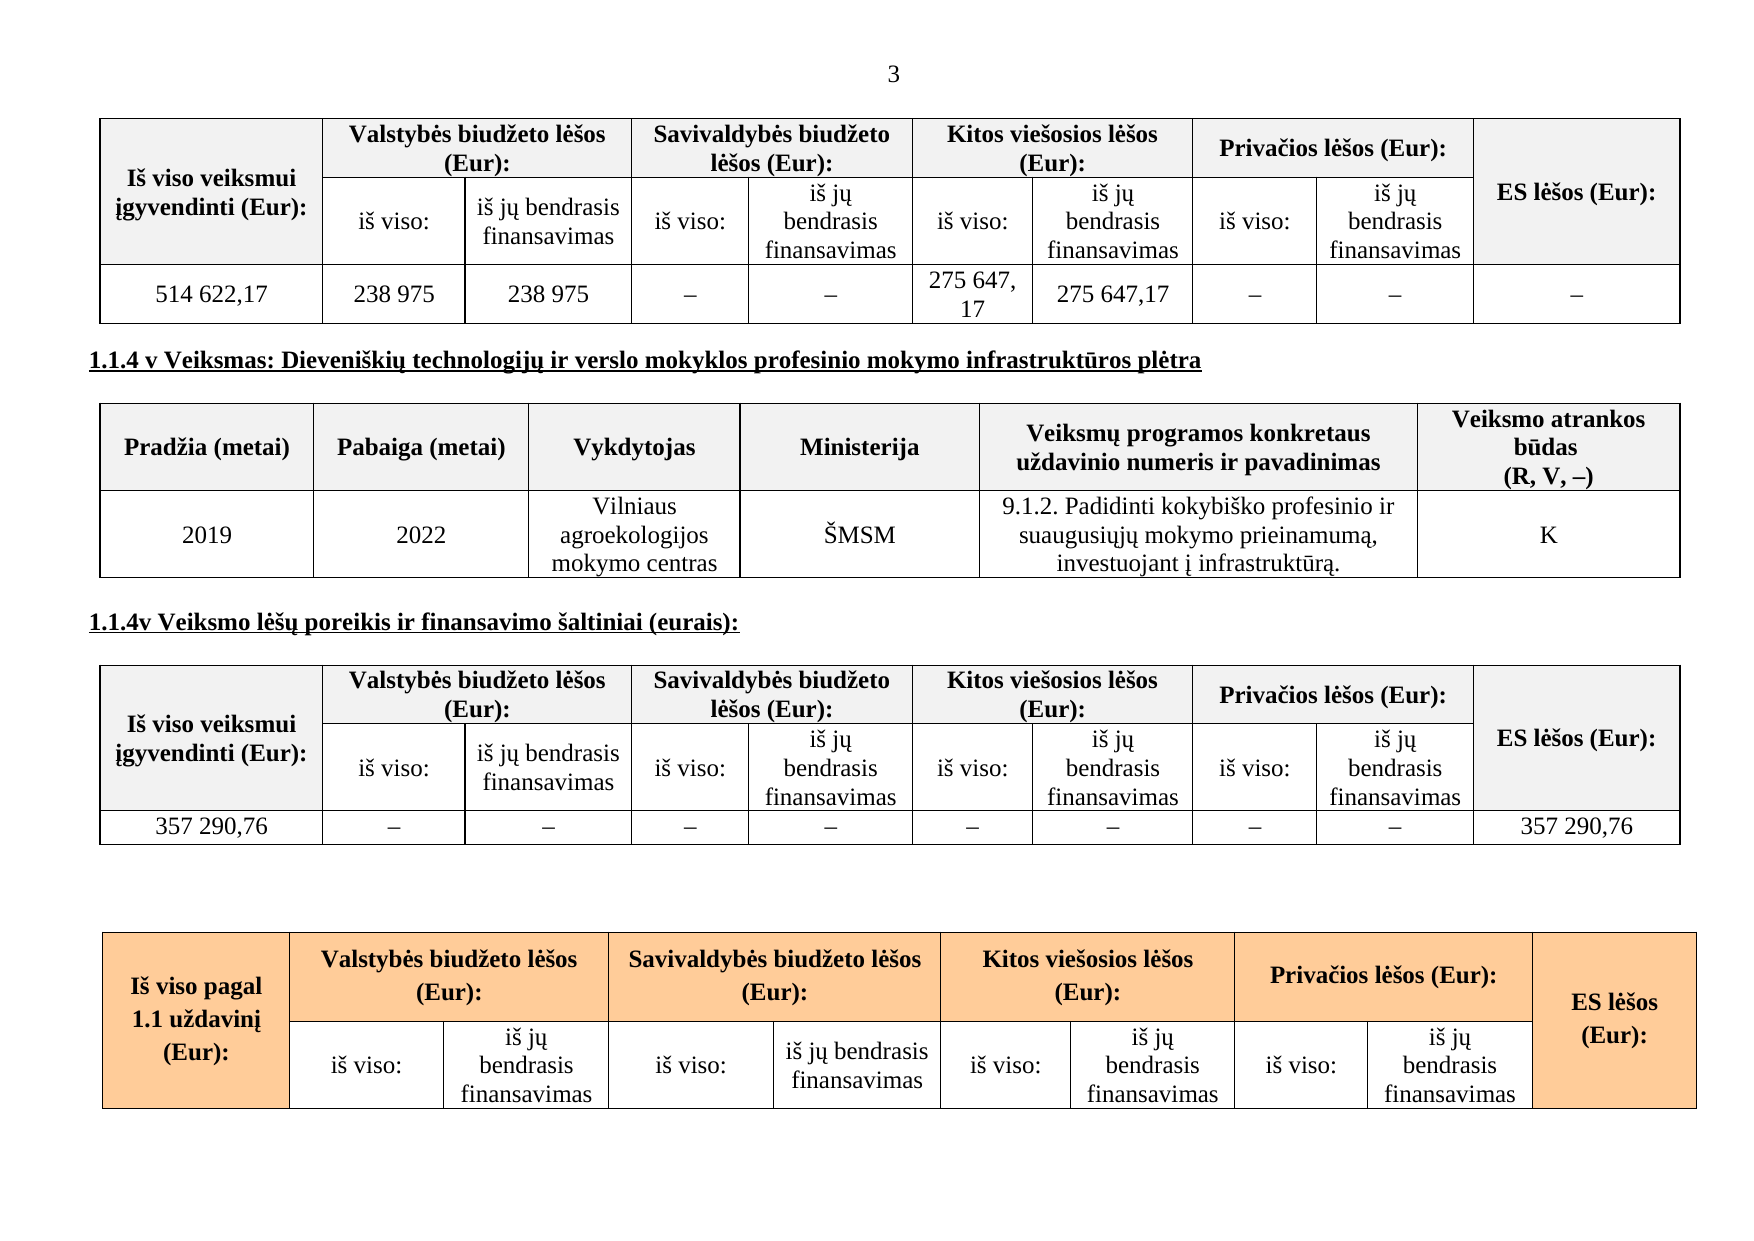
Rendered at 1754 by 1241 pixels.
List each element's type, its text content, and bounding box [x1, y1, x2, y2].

table_cell – [1317, 811, 1473, 844]
table_cell iš jų bendrasis finansavimas [1033, 178, 1192, 264]
table_header Iš viso pagal 1.1 uždavinį (Eur): [103, 933, 289, 1108]
table_cell – [1193, 265, 1316, 322]
table_cell iš jų bendrasis finansavimas [1071, 1022, 1234, 1108]
table_cell – [1317, 265, 1473, 322]
table_cell 275 647,17 [1033, 265, 1192, 322]
table_header Veiksmo atrankos būdas (R, V, –) [1418, 404, 1679, 490]
table_cell 238 975 [323, 265, 464, 322]
table_cell 2019 [101, 491, 313, 577]
table_header Iš viso veiksmui įgyvendinti (Eur): [101, 119, 322, 264]
table_header ES lėšos (Eur): [1533, 933, 1696, 1108]
table_header ES lėšos (Eur): [1474, 119, 1679, 264]
table_header Privačios lėšos (Eur): [1193, 666, 1473, 723]
table_cell 275 647,17 [913, 265, 1032, 322]
table_cell – [1474, 265, 1679, 322]
table_cell iš jų bendrasis finansavimas [1317, 724, 1473, 810]
table_header Pabaiga (metai) [314, 404, 528, 490]
table_cell – [323, 811, 464, 844]
table_header Valstybės biudžeto lėšos (Eur): [323, 119, 631, 177]
table_cell K [1418, 491, 1679, 577]
table_header Valstybės biudžeto lėšos (Eur): [323, 666, 631, 723]
table_header Kitos viešosios lėšos (Eur): [913, 119, 1192, 177]
table_cell iš viso: [941, 1022, 1070, 1108]
text 1.1.4v Veiksmo lėšų poreikis ir finansavimo šaltiniai (eurais): [89, 607, 1698, 636]
table_cell iš viso: [913, 724, 1032, 810]
table_cell – [1193, 811, 1316, 844]
table_cell iš viso: [290, 1022, 443, 1108]
table_cell iš viso: [323, 724, 464, 810]
table_header Iš viso veiksmui įgyvendinti (Eur): [101, 666, 322, 810]
table_header Pradžia (metai) [101, 404, 313, 490]
table_cell 9.1.2. Padidinti kokybiško profesinio ir suaugusiųjų mokymo prieinamumą, investuojant į infrastruktūrą. [980, 491, 1417, 577]
table_cell 2022 [314, 491, 528, 577]
table_cell – [632, 811, 748, 844]
table_cell iš viso: [913, 178, 1032, 264]
table_cell iš jų bendrasis finansavimas [1033, 724, 1192, 810]
table_header Privačios lėšos (Eur): [1235, 933, 1532, 1021]
table_header Privačios lėšos (Eur): [1193, 119, 1473, 177]
table_header Kitos viešosios lėšos (Eur): [913, 666, 1192, 723]
table_cell iš viso: [632, 178, 748, 264]
table_header Veiksmų programos konkretaus uždavinio numeris ir pavadinimas [980, 404, 1417, 490]
table_cell – [913, 811, 1032, 844]
table_header Valstybės biudžeto lėšos (Eur): [290, 933, 608, 1021]
table_cell – [466, 811, 631, 844]
table_cell iš viso: [1193, 724, 1316, 810]
table_cell iš jų bendrasis finansavimas [774, 1022, 940, 1108]
table_cell 238 975 [466, 265, 631, 322]
table_header Kitos viešosios lėšos (Eur): [941, 933, 1234, 1021]
table_cell iš jų bendrasis finansavimas [1368, 1022, 1532, 1108]
table_cell iš jų bendrasis finansavimas [466, 178, 631, 264]
table_cell 357 290,76 [101, 811, 322, 844]
text 1.1.4 v Veiksmas: Dieveniškių technologijų ir verslo mokyklos profesinio mokymo infrastruktūros plėtra [89, 345, 1698, 374]
table_header Savivaldybės biudžeto lėšos (Eur): [632, 666, 912, 723]
table_cell iš jų bendrasis finansavimas [466, 724, 631, 810]
table_cell ŠMSM [741, 491, 979, 577]
table_cell iš viso: [632, 724, 748, 810]
table_cell iš viso: [1193, 178, 1316, 264]
table_cell – [749, 811, 912, 844]
table_header Ministerija [741, 404, 979, 490]
table_cell – [632, 265, 748, 322]
table_header Vykdytojas [529, 404, 739, 490]
table_header ES lėšos (Eur): [1474, 666, 1679, 810]
table_cell iš jų bendrasis finansavimas [749, 178, 912, 264]
table_cell Vilniaus agroekologijos mokymo centras [529, 491, 739, 577]
table_header Savivaldybės biudžeto lėšos (Eur): [609, 933, 940, 1021]
table_cell iš viso: [323, 178, 464, 264]
table_cell iš jų bendrasis finansavimas [444, 1022, 608, 1108]
table_cell 357 290,76 [1474, 811, 1679, 844]
table_cell – [749, 265, 912, 322]
table_cell – [1033, 811, 1192, 844]
table_header Savivaldybės biudžeto lėšos (Eur): [632, 119, 912, 177]
table_cell iš jų bendrasis finansavimas [1317, 178, 1473, 264]
table_cell iš viso: [609, 1022, 773, 1108]
table_cell iš jų bendrasis finansavimas [749, 724, 912, 810]
table_cell 514 622,17 [101, 265, 322, 322]
table_cell iš viso: [1235, 1022, 1367, 1108]
